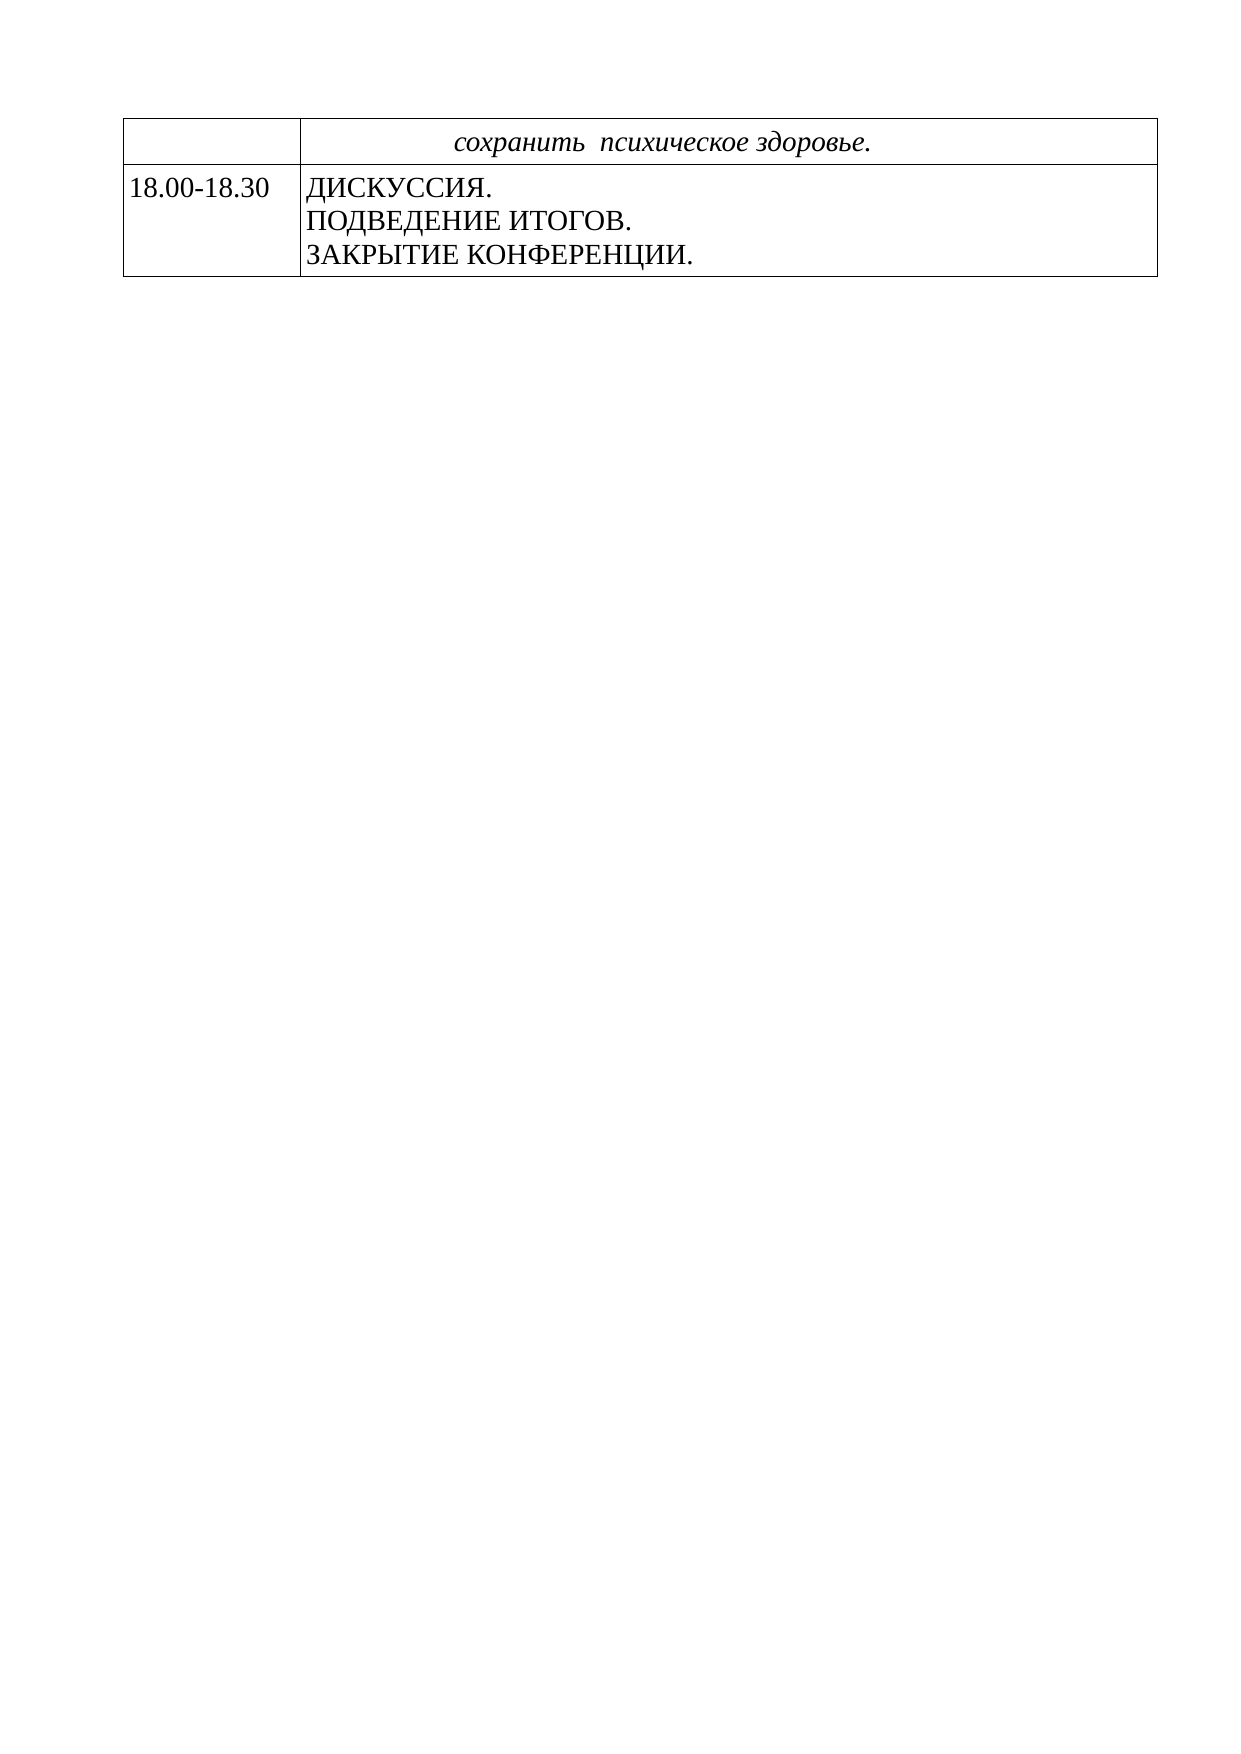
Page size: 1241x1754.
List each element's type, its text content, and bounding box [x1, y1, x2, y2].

table_cell 18.00-18.30 [124, 165, 300, 276]
table_cell сохранить психическое здоровье. [301, 119, 1157, 164]
table_cell ДИСКУССИЯ. ПОДВЕДЕНИЕ ИТОГОВ. ЗАКРЫТИЕ КОНФЕРЕНЦИИ. [301, 165, 1157, 276]
table_cell [124, 119, 300, 164]
